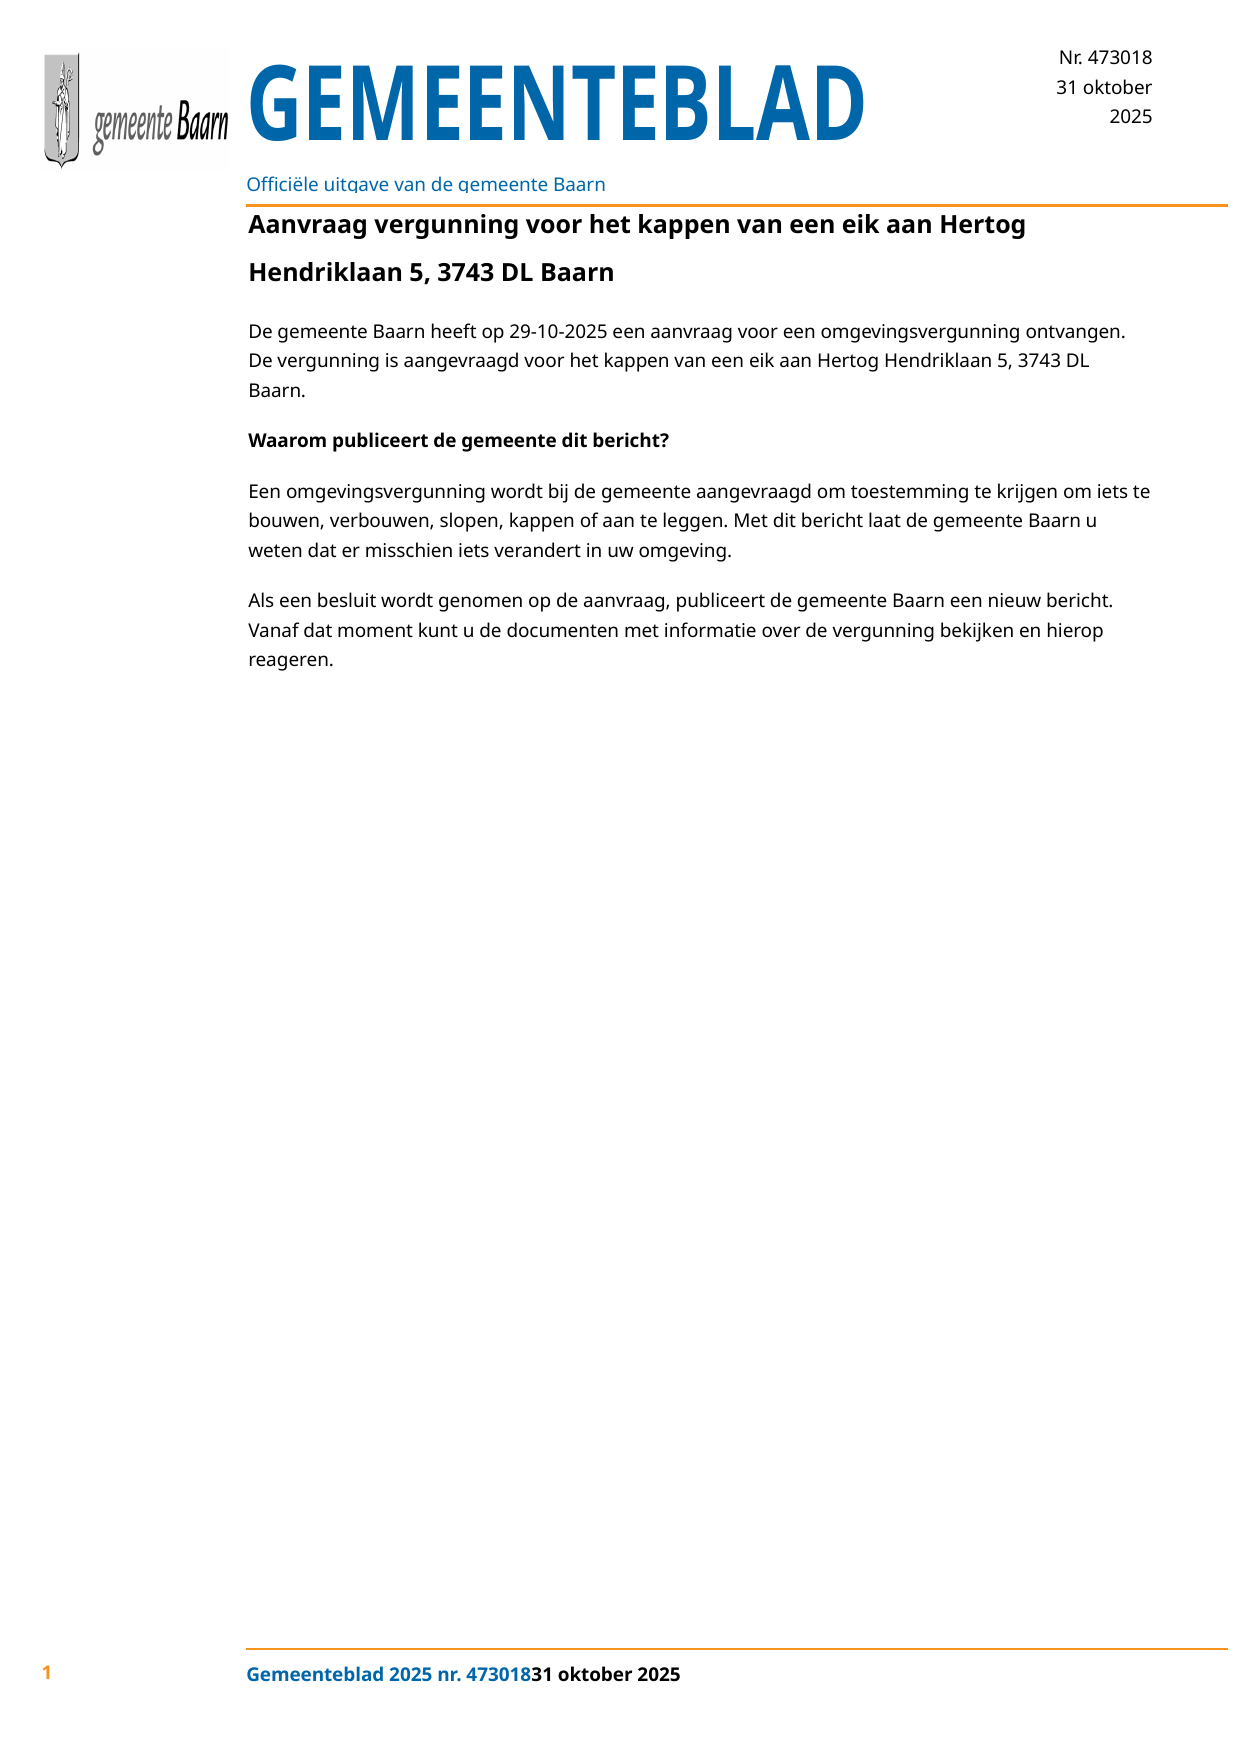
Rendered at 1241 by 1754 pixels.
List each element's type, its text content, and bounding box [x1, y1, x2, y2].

text De gemeente Baarn heeft op 29-10-2025 een aanvraag voor een omgevingsvergunning ontvangen. De vergunning is aangevraagd voor het kappen van een eik aan Hertog Hendriklaan 5, 3743 DL Baarn. [248, 318, 1152, 403]
text Waarom publiceert de gemeente dit bericht? [248, 427, 1152, 453]
picture [41, 47, 231, 172]
text Een omgevingsvergunning wordt bij de gemeente aangevraagd om toestemming te krijgen om iets te bouwen, verbouwen, slopen, kappen of aan te leggen. Met dit bericht laat de gemeente Baarn u weten dat er misschien iets verandert in uw omgeving. [248, 478, 1152, 563]
text Aanvraag vergunning voor het kappen van een eik aan Hertog Hendriklaan 5, 3743 DL Baarn [248, 207, 1152, 288]
text Als een besluit wordt genomen op de aanvraag, publiceert de gemeente Baarn een nieuw bericht. Vanaf dat moment kunt u de documenten met informatie over de vergunning bekijken en hierop reageren. [248, 587, 1152, 672]
